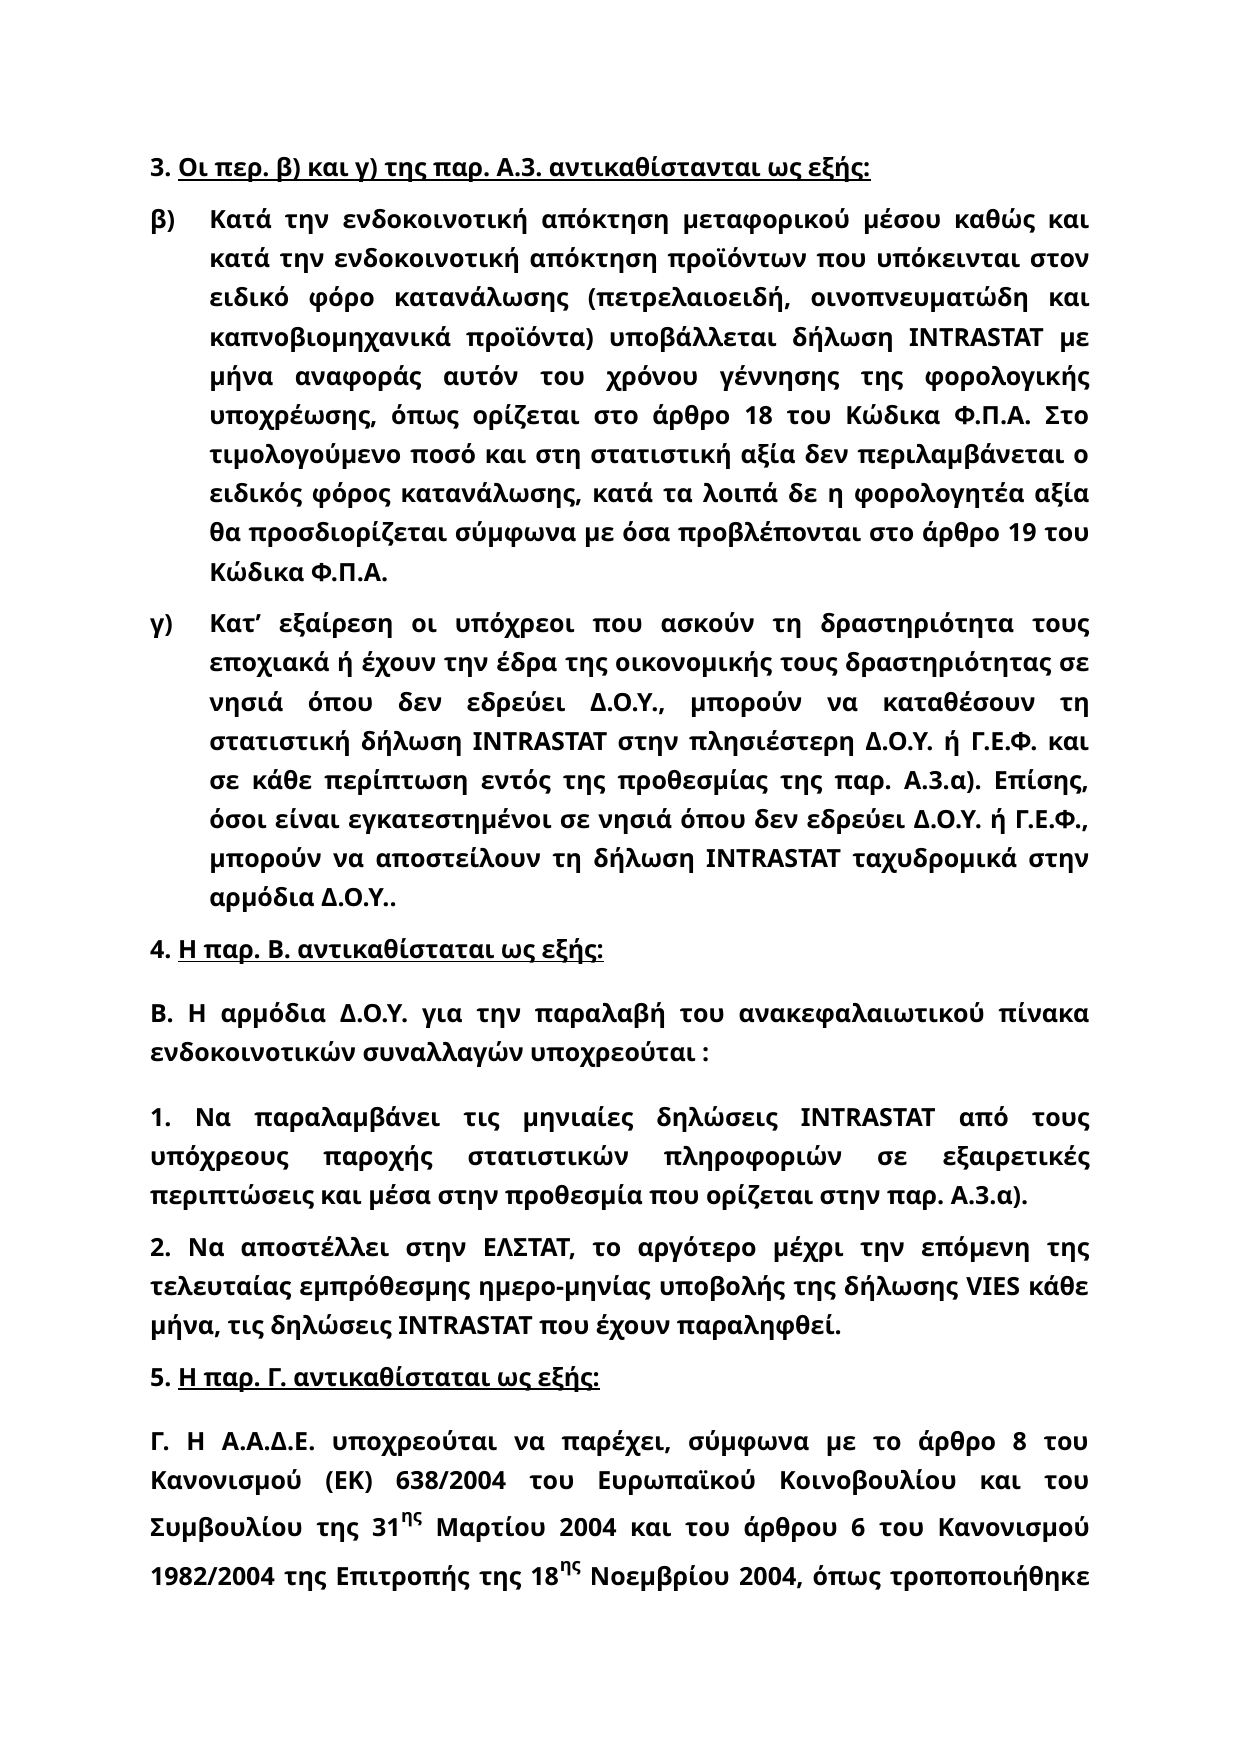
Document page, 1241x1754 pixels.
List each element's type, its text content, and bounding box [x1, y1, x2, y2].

text 4. Η παρ. Β. αντικαθίσταται ως εξής: [150, 932, 1090, 966]
list γ) Κατ’ εξαίρεση οι υπόχρεοι που ασκούν τη δραστηριότητα τους εποχιακά ή έχουν την έδρα της οικονομικής τους δραστηριότητας σε νησιά όπου δεν εδρεύει Δ.Ο.Υ., μπορούν να καταθέσουν τη στατιστική δήλωση INTRASTAT στην πλησιέστερη Δ.Ο.Υ. ή Γ.Ε.Φ. και σε κάθε περίπτωση εντός της προθεσμίας της παρ. Α.3.α). Επίσης, όσοι είναι εγκατεστημένοι σε νησιά όπου δεν εδρεύει Δ.Ο.Υ. ή Γ.Ε.Φ., μπορούν να αποστείλουν τη δήλωση INTRASTAT ταχυδρομικά στην αρμόδια Δ.Ο.Υ.. [150, 606, 1090, 914]
text Γ. Η Α.Α.Δ.Ε. υποχρεούται να παρέχει, σύμφωνα με το άρθρο 8 του Κανονισμού (ΕΚ) 638/2004 του Ευρωπαϊκού Κοινοβουλίου και του Συμβουλίου της 31ης Μαρτίου 2004 και του άρθρου 6 του Κανονισμού 1982/2004 της Επιτροπής της 18ης Νοεμβρίου 2004, όπως τροποποιήθηκε από τον Κανονισμό (ΕΕ) αριθ. 91/2010 της Επιτροπής της 2ας Φεβρουαρίου 2010 α) ανά μήνα, στην Ελληνική Στατιστική Αρχή, τους καταλόγους των υποκείμενων σε Φ.Π.Α. που δήλωσαν ότι πραγματοποίησαν κατά τη διάρκεια της εν λόγω περιόδου αποκτήσεις ή παραδόσεις από και προς τα άλλα κράτη – μέλη, με ειδική διάκριση για τους εντασσόμενους στο «κατώφλι εξομοίωσης/εξαίρεσης», το οποίο καθορίζεται κατ’ έτος από την ΕΛΣΤΑΤ (αφορά επιχειρήσεις που δεν έχουν υποχρέωση να υποβάλλουν δήλωση INTRASTAT, αλλά παρέχουν τις αναγκαίες στατιστικές πληροφορίες με την δήλωση Φ.Π.Α.) β) με δική της πρωτοβουλία ή κατόπιν αιτήματος της Ελληνικής Στατιστικής Αρχής, οποιαδήποτε παρασχεθείσα πληροφορία για φορολογικούς σκοπούς, η οποία θα μπορούσε να βελτιώσει την ποιότητα των στατιστικών στοιχείων. [150, 1423, 1090, 1594]
list β) Κατά την ενδοκοινοτική απόκτηση μεταφορικού μέσου καθώς και κατά την ενδοκοινοτική απόκτηση προϊόντων που υπόκεινται στον ειδικό φόρο κατανάλωσης (πετρελαιοειδή, οινοπνευματώδη και καπνοβιομηχανικά προϊόντα) υποβάλλεται δήλωση INTRASTAT με μήνα αναφοράς αυτόν του χρόνου γέννησης της φορολογικής υποχρέωσης, όπως ορίζεται στο άρθρο 18 του Κώδικα Φ.Π.Α. Στο τιμολογούμενο ποσό και στη στατιστική αξία δεν περιλαμβάνεται ο ειδικός φόρος κατανάλωσης, κατά τα λοιπά δε η φορολογητέα αξία θα προσδιορίζεται σύμφωνα με όσα προβλέπονται στο άρθρο 19 του Κώδικα Φ.Π.Α. [150, 202, 1090, 588]
text Β. Η αρμόδια Δ.Ο.Υ. για την παραλαβή του ανακεφαλαιωτικού πίνακα ενδοκοινοτικών συναλλαγών υποχρεούται : [150, 996, 1090, 1069]
text 3. Οι περ. β) και γ) της παρ. Α.3. αντικαθίστανται ως εξής: [150, 150, 1090, 184]
text 5. Η παρ. Γ. αντικαθίσταται ως εξής: [150, 1359, 1090, 1393]
text 1. Να παραλαμβάνει τις μηνιαίες δηλώσεις INTRASTAT από τους υπόχρεους παροχής στατιστικών πληροφοριών σε εξαιρετικές περιπτώσεις και μέσα στην προθεσμία που ορίζεται στην παρ. Α.3.α). [150, 1099, 1090, 1212]
text 2. Να αποστέλλει στην ΕΛΣΤΑΤ, το αργότερο μέχρι την επόμενη της τελευταίας εμπρόθεσμης ημερο-μηνίας υποβολής της δήλωσης VIES κάθε μήνα, τις δηλώσεις ΙNTRASTAT που έχουν παραληφθεί. [150, 1229, 1090, 1342]
